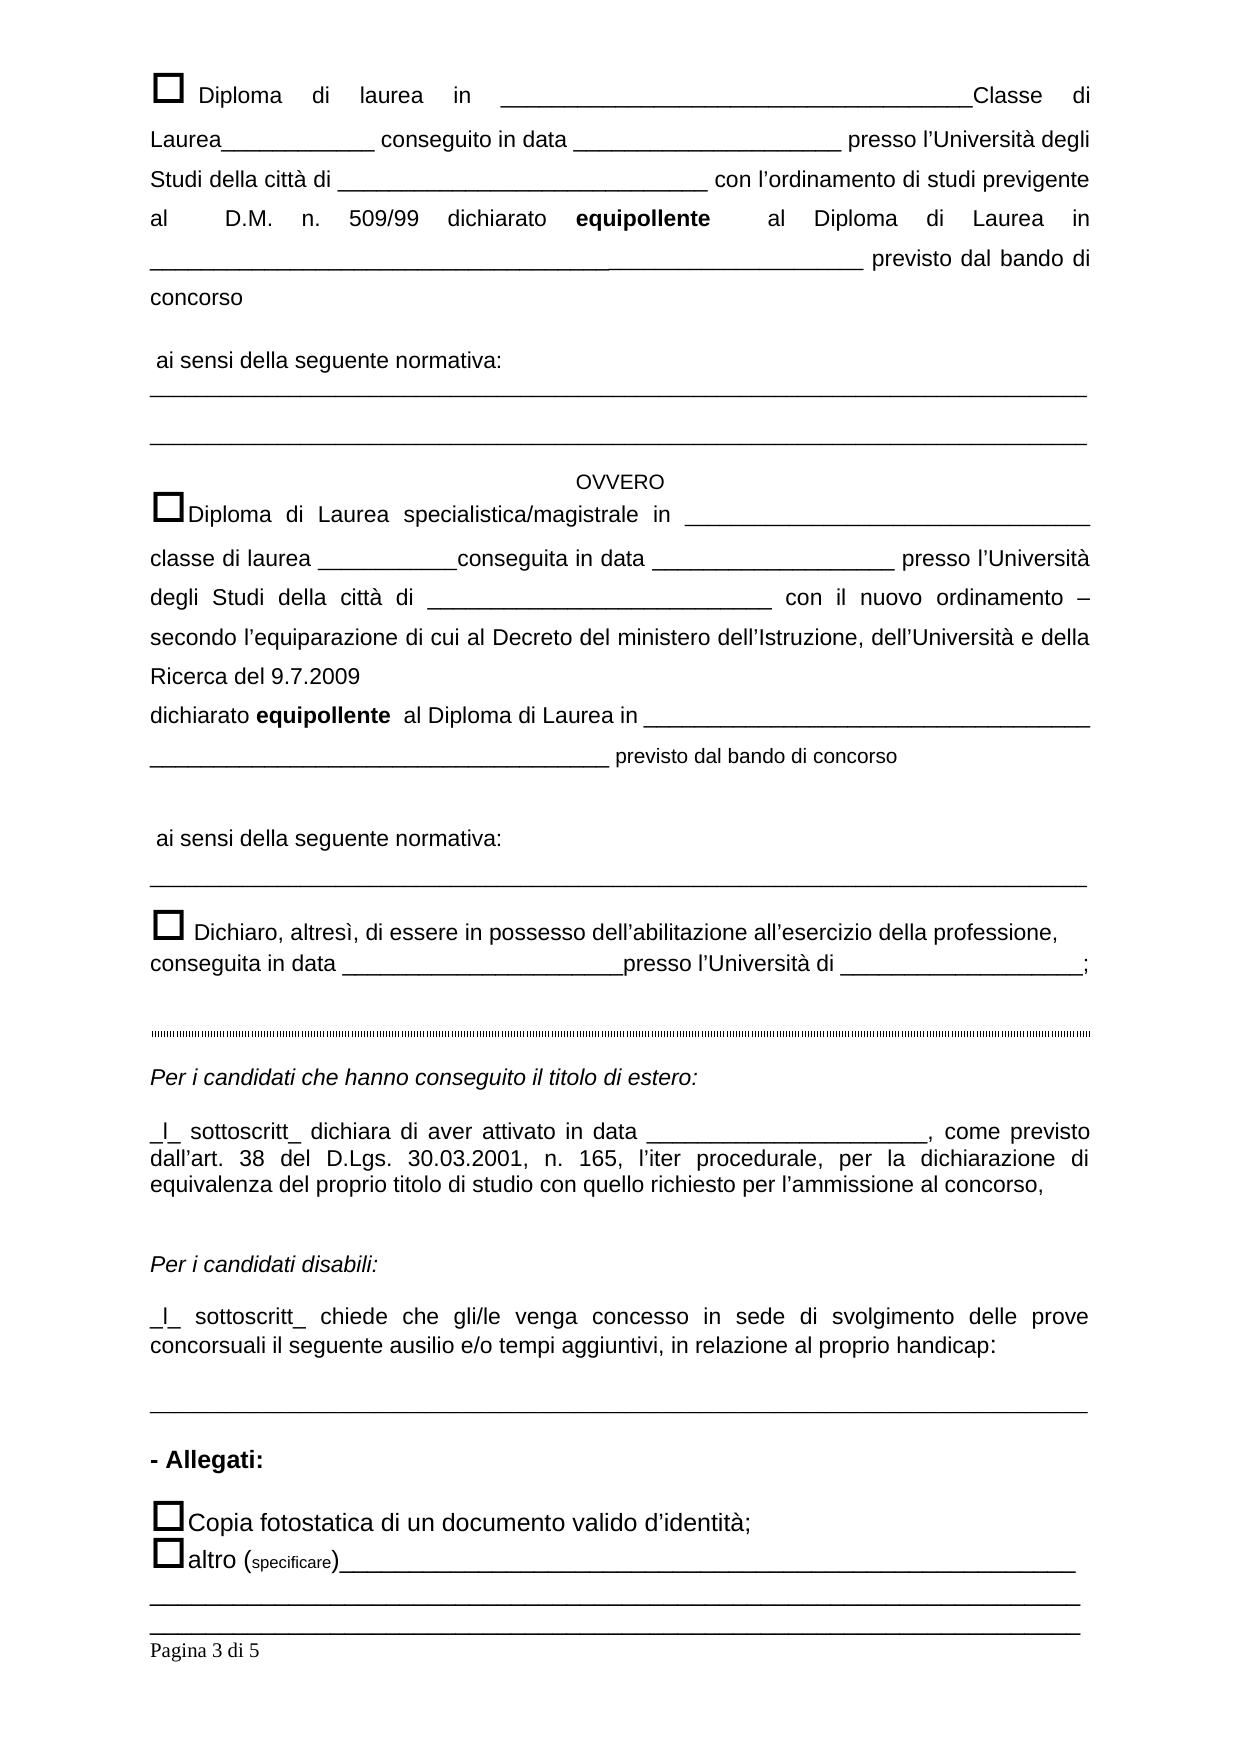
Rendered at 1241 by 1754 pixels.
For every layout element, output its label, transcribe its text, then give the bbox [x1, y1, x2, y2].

text ____________________________________ previsto dal bando di concorso [150, 742, 1090, 768]
text ai sensi della seguente normativa: [150, 824, 1090, 851]
text altro (specificare)_____________________________________________________ [150, 1540, 1090, 1578]
text ___________________________________________________________________ [150, 1607, 1090, 1635]
text _________________________________________________________________________________ [150, 864, 1090, 888]
text  Dichiaro, altresì, di essere in possesso dell’abilitazione all’esercizio della professione, conseguita in data ______________________presso l’Università di ___________________; [150, 912, 1090, 976]
text Diploma di laurea in _____________________________________Classe di Laurea____________ conseguito in data _____________________ presso l’Università degli Studi della città di _____________________________ con l’ordinamento di studi previgente al D.M. n. 509/99 dichiarato equipollente al Diploma di Laurea in __________________________________________________________ previsto dal bando di concorso [150, 75, 1090, 310]
text - Allegati: [150, 1444, 1090, 1473]
text Copia fotostatica di un documento valido d’identità; [150, 1502, 1090, 1540]
text ___________________________________________________________________ [150, 1578, 1090, 1607]
text Per i candidati disabili: [150, 1251, 1090, 1277]
text ai sensi della seguente normativa: [150, 347, 1090, 374]
text Per i candidati che hanno conseguito il titolo di estero: [150, 1064, 1090, 1090]
text Diploma di Laurea specialistica/magistrale in ___________________________________ classe di laurea ____________conseguita in data ___________________ presso l’Università degli Studi della città di ___________________________ con il nuovo ordinamento – secondo l’equiparazione di cui al Decreto del ministero dell’Istruzione, dell’Università e della Ricerca del 9.7.2009 [150, 493, 1090, 689]
text dichiarato equipollente al Diploma di Laurea in ___________________________________ [150, 702, 1090, 729]
text ___________________________________________________________________________ [150, 1387, 1090, 1416]
text _l_ sottoscritt_ chiede che gli/le venga concesso in sede di svolgimento delle prove concorsuali il seguente ausilio e/o tempi aggiuntivi, in relazione al proprio handicap: [150, 1303, 1090, 1358]
text _________________________________________________________________________________ [150, 374, 1090, 398]
text _________________________________________________________________________________ [150, 422, 1090, 446]
text _l_ sottoscritt_ dichiara di aver attivato in data ______________________, come previsto dall’art. 38 del D.Lgs. 30.03.2001, n. 165, l’iter procedurale, per la dichiarazione di equivalenza del proprio titolo di studio con quello richiesto per l’ammissione al concorso, [150, 1116, 1090, 1198]
text OVVERO [150, 469, 1090, 493]
